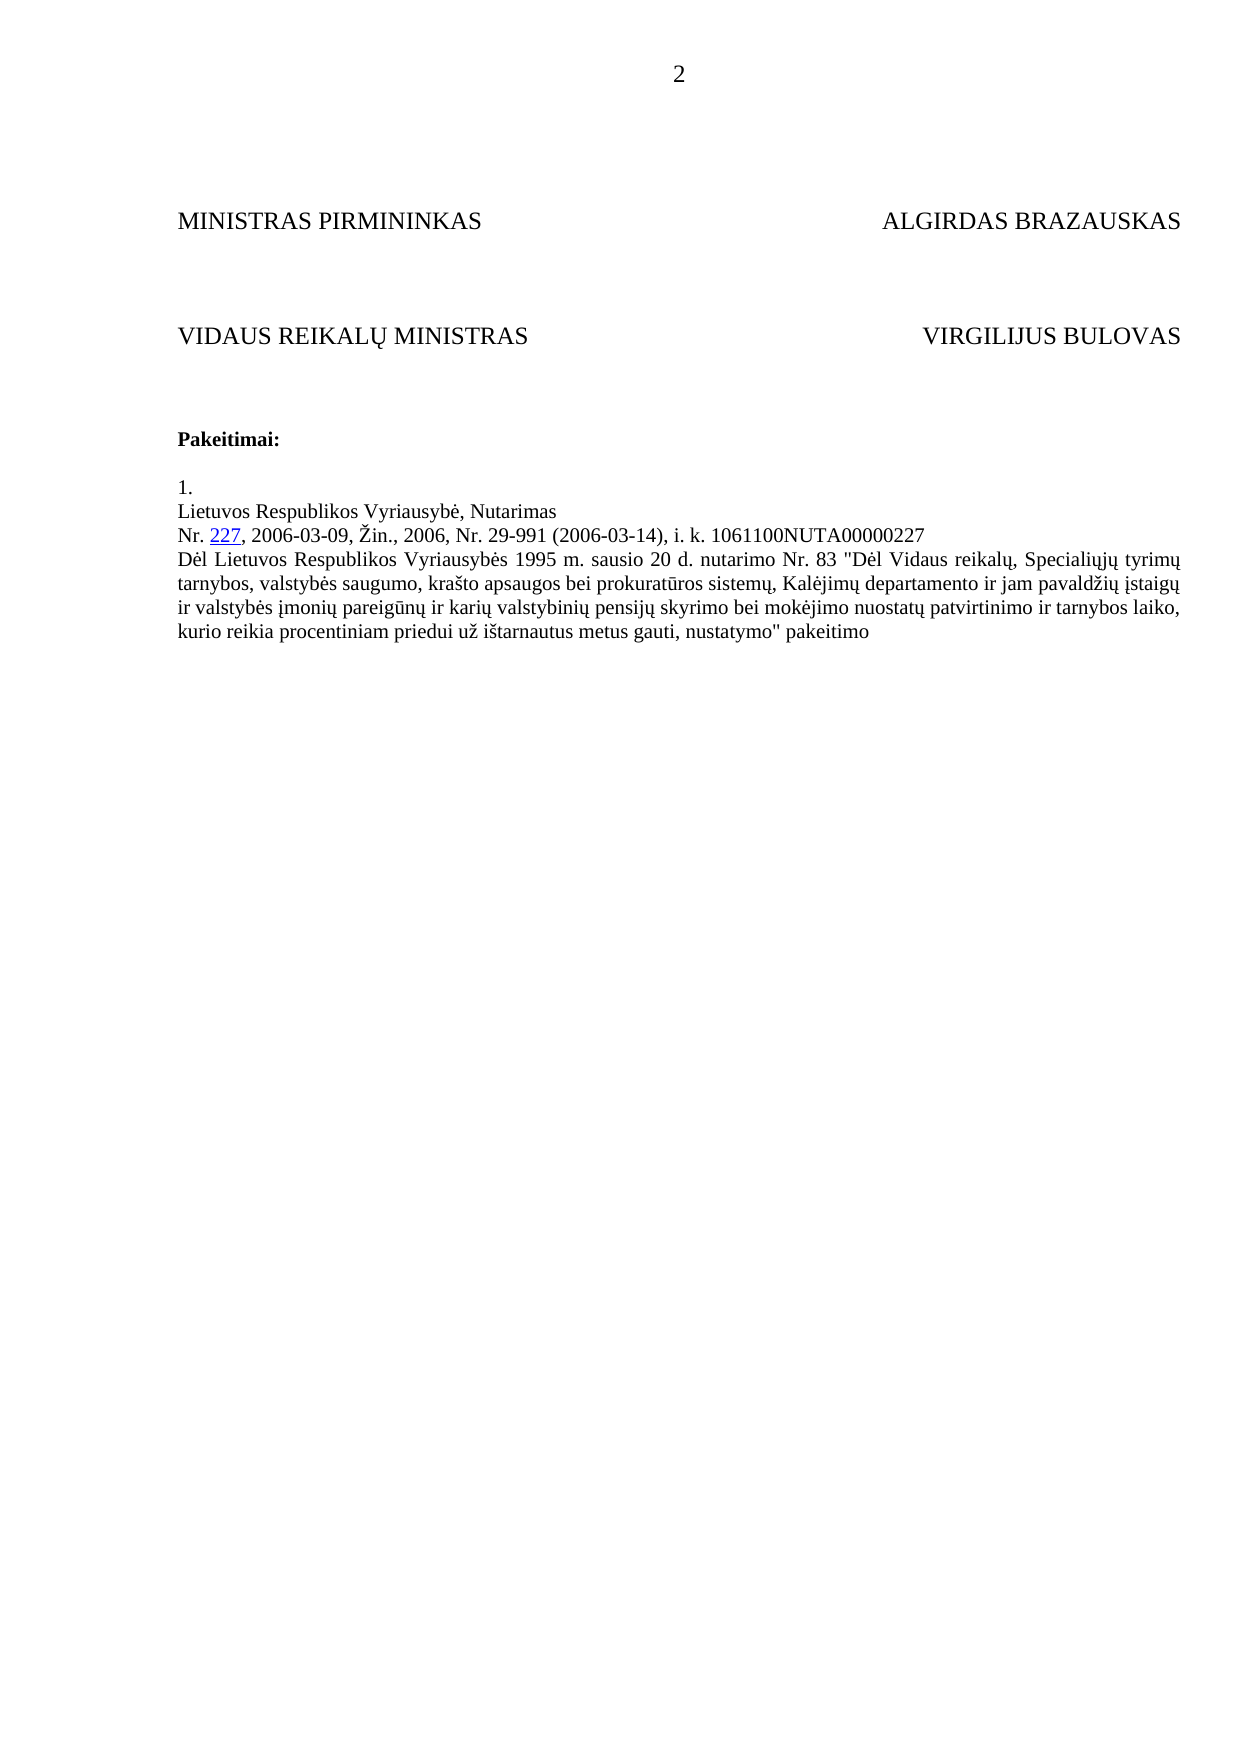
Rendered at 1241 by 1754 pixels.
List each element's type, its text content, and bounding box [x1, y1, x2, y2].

text Nr. 227, 2006-03-09, Žin., 2006, Nr. 29-991 (2006-03-14), i. k. 1061100NUTA00000227 [177, 523, 1181, 547]
text Pakeitimai: [177, 427, 1181, 451]
text Lietuvos Respublikos Vyriausybė, Nutarimas [177, 499, 1181, 523]
text MINISTRAS PIRMININKAS ALGIRDAS BRAZAUSKAS [177, 206, 1181, 235]
text VIDAUS REIKALŲ MINISTRAS VIRGILIJUS BULOVAS [177, 321, 1181, 350]
text Dėl Lietuvos Respublikos Vyriausybės 1995 m. sausio 20 d. nutarimo Nr. 83 "Dėl Vidaus reikalų, Specialiųjų tyrimų tarnybos, valstybės saugumo, krašto apsaugos bei prokuratūros sistemų, Kalėjimų departamento ir jam pavaldžių įstaigų ir valstybės įmonių pareigūnų ir karių valstybinių pensijų skyrimo bei mokėjimo nuostatų patvirtinimo ir tarnybos laiko, kurio reikia procentiniam priedui už ištarnautus metus gauti, nustatymo" pakeitimo [177, 547, 1181, 643]
text 1. [177, 475, 1181, 499]
